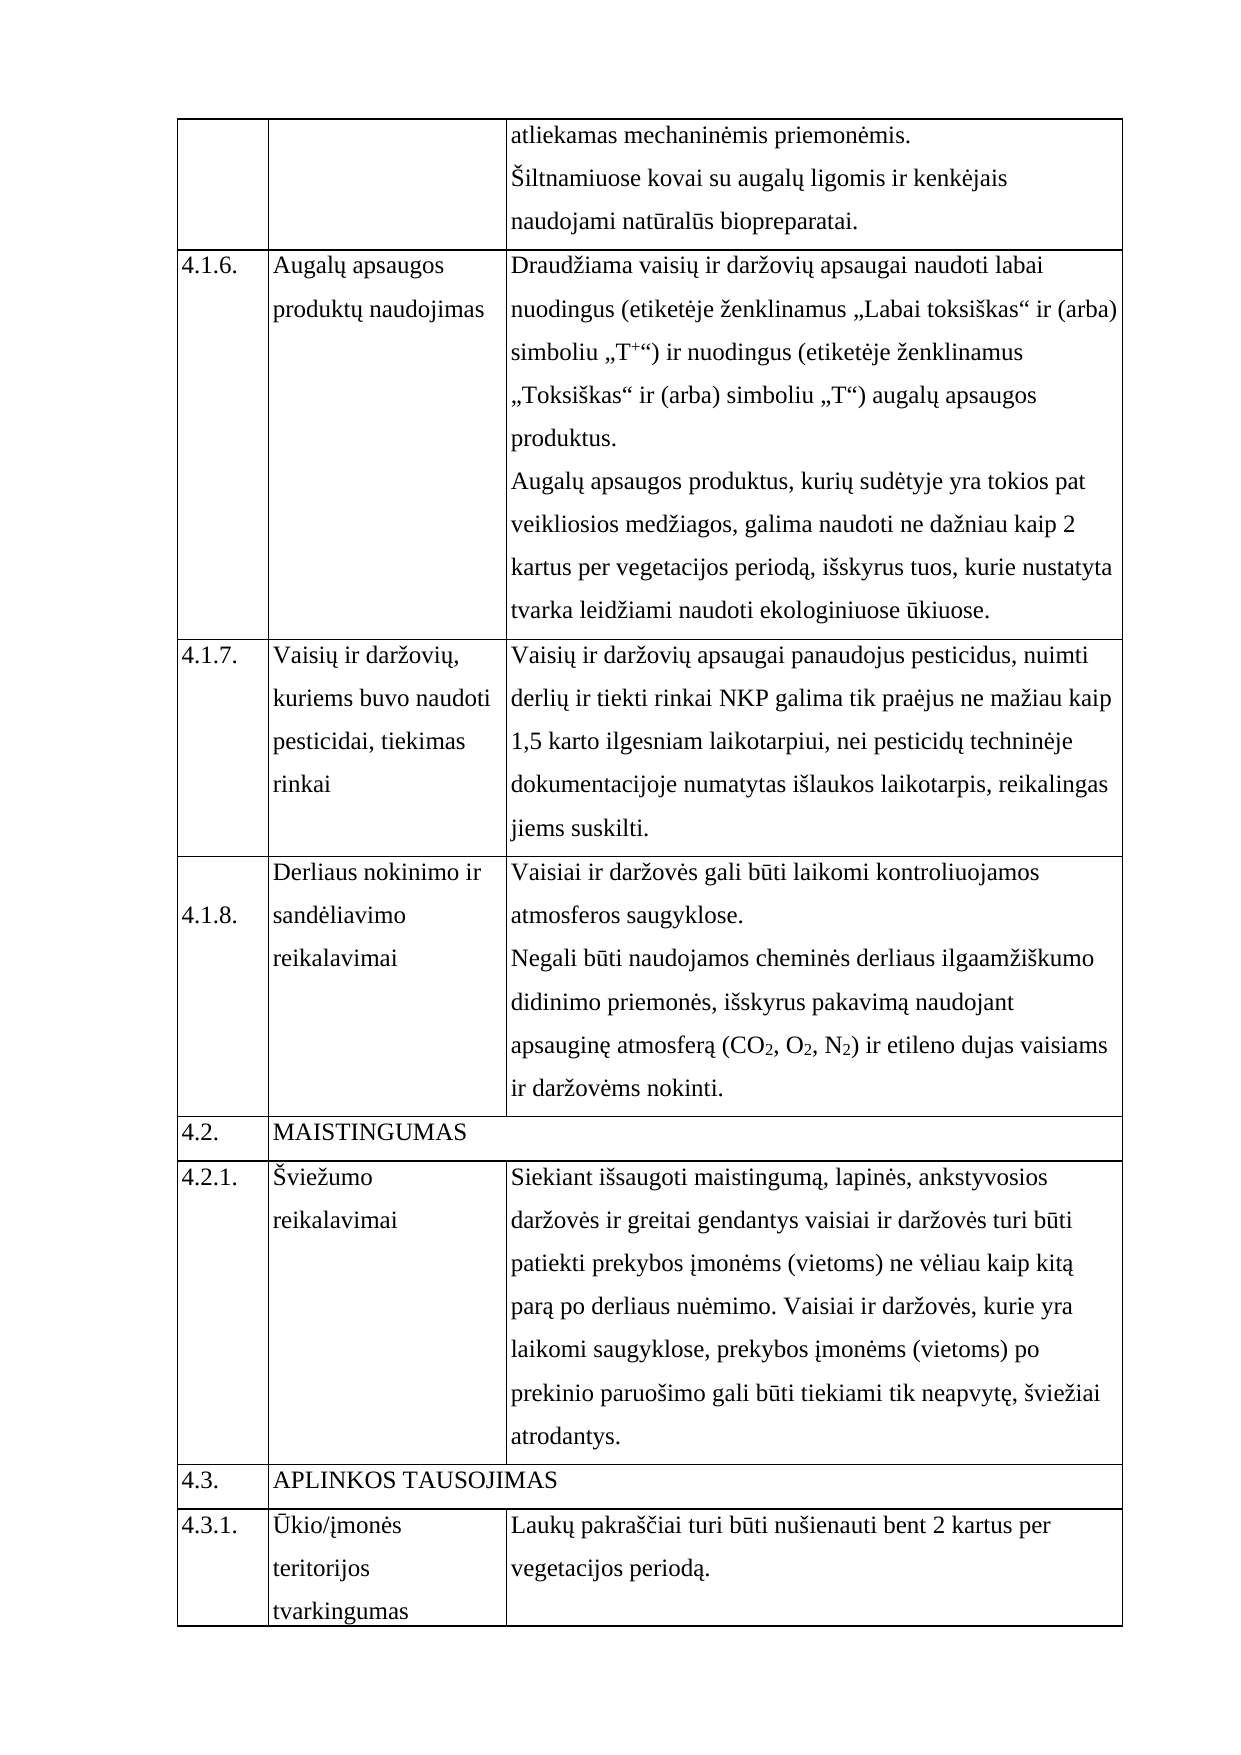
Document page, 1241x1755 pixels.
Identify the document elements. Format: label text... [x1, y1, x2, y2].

table_cell Šviežumo reikalavimai [269, 1162, 506, 1464]
table_cell Augalų apsaugos produktų naudojimas [269, 251, 506, 638]
table_cell 4.1.6. [178, 251, 268, 638]
table_cell [269, 120, 506, 249]
table_cell MAISTINGUMAS [269, 1117, 1122, 1160]
table_cell 4.1.7. [178, 640, 268, 856]
table_cell Vaisių ir daržovių apsaugai panaudojus pesticidus, nuimti derlių ir tiekti rinkai NKP galima tik praėjus ne mažiau kaip 1,5 karto ilgesniam laikotarpiui, nei pesticidų techninėje dokumentacijoje numatytas išlaukos laikotarpis, reikalingas jiems suskilti. [507, 640, 1122, 856]
table_cell Vaisių ir daržovių, kuriems buvo naudoti pesticidai, tiekimas rinkai [269, 640, 506, 856]
table_cell 4.2. [178, 1117, 268, 1160]
table_cell 4.1.8. [178, 857, 268, 1116]
table_cell Ūkio/įmonės teritorijos tvarkingumas [269, 1510, 506, 1625]
table_cell Vaisiai ir daržovės gali būti laikomi kontroliuojamos atmosferos saugyklose. Negali būti naudojamos cheminės derliaus ilgaamžiškumo didinimo priemonės, išskyrus pakavimą naudojant apsauginę atmosferą (CO2, O2, N2) ir etileno dujas vaisiams ir daržovėms nokinti. [507, 857, 1122, 1116]
table_cell Draudžiama vaisių ir daržovių apsaugai naudoti labai nuodingus (etiketėje ženklinamus „Labai toksiškas“ ir (arba) simboliu „T+“) ir nuodingus (etiketėje ženklinamus „Toksiškas“ ir (arba) simboliu „T“) augalų apsaugos produktus. Augalų apsaugos produktus, kurių sudėtyje yra tokios pat veikliosios medžiagos, galima naudoti ne dažniau kaip 2 kartus per vegetacijos periodą, išskyrus tuos, kurie nustatyta tvarka leidžiami naudoti ekologiniuose ūkiuose. [507, 251, 1122, 638]
table_cell 4.3.1. [178, 1510, 268, 1625]
table_cell APLINKOS TAUSOJIMAS [269, 1465, 1122, 1508]
table_cell Derliaus nokinimo ir sandėliavimo reikalavimai [269, 857, 506, 1116]
table_cell atliekamas mechaninėmis priemonėmis. Šiltnamiuose kovai su augalų ligomis ir kenkėjais naudojami natūralūs biopreparatai. [507, 120, 1122, 249]
table_cell Siekiant išsaugoti maistingumą, lapinės, ankstyvosios daržovės ir greitai gendantys vaisiai ir daržovės turi būti patiekti prekybos įmonėms (vietoms) ne vėliau kaip kitą parą po derliaus nuėmimo. Vaisiai ir daržovės, kurie yra laikomi saugyklose, prekybos įmonėms (vietoms) po prekinio paruošimo gali būti tiekiami tik neapvytę, šviežiai atrodantys. [507, 1162, 1122, 1464]
table_cell 4.2.1. [178, 1162, 268, 1464]
table_cell 4.3. [178, 1465, 268, 1508]
table_cell Laukų pakraščiai turi būti nušienauti bent 2 kartus per vegetacijos periodą. [507, 1510, 1122, 1625]
table_cell [178, 120, 268, 249]
